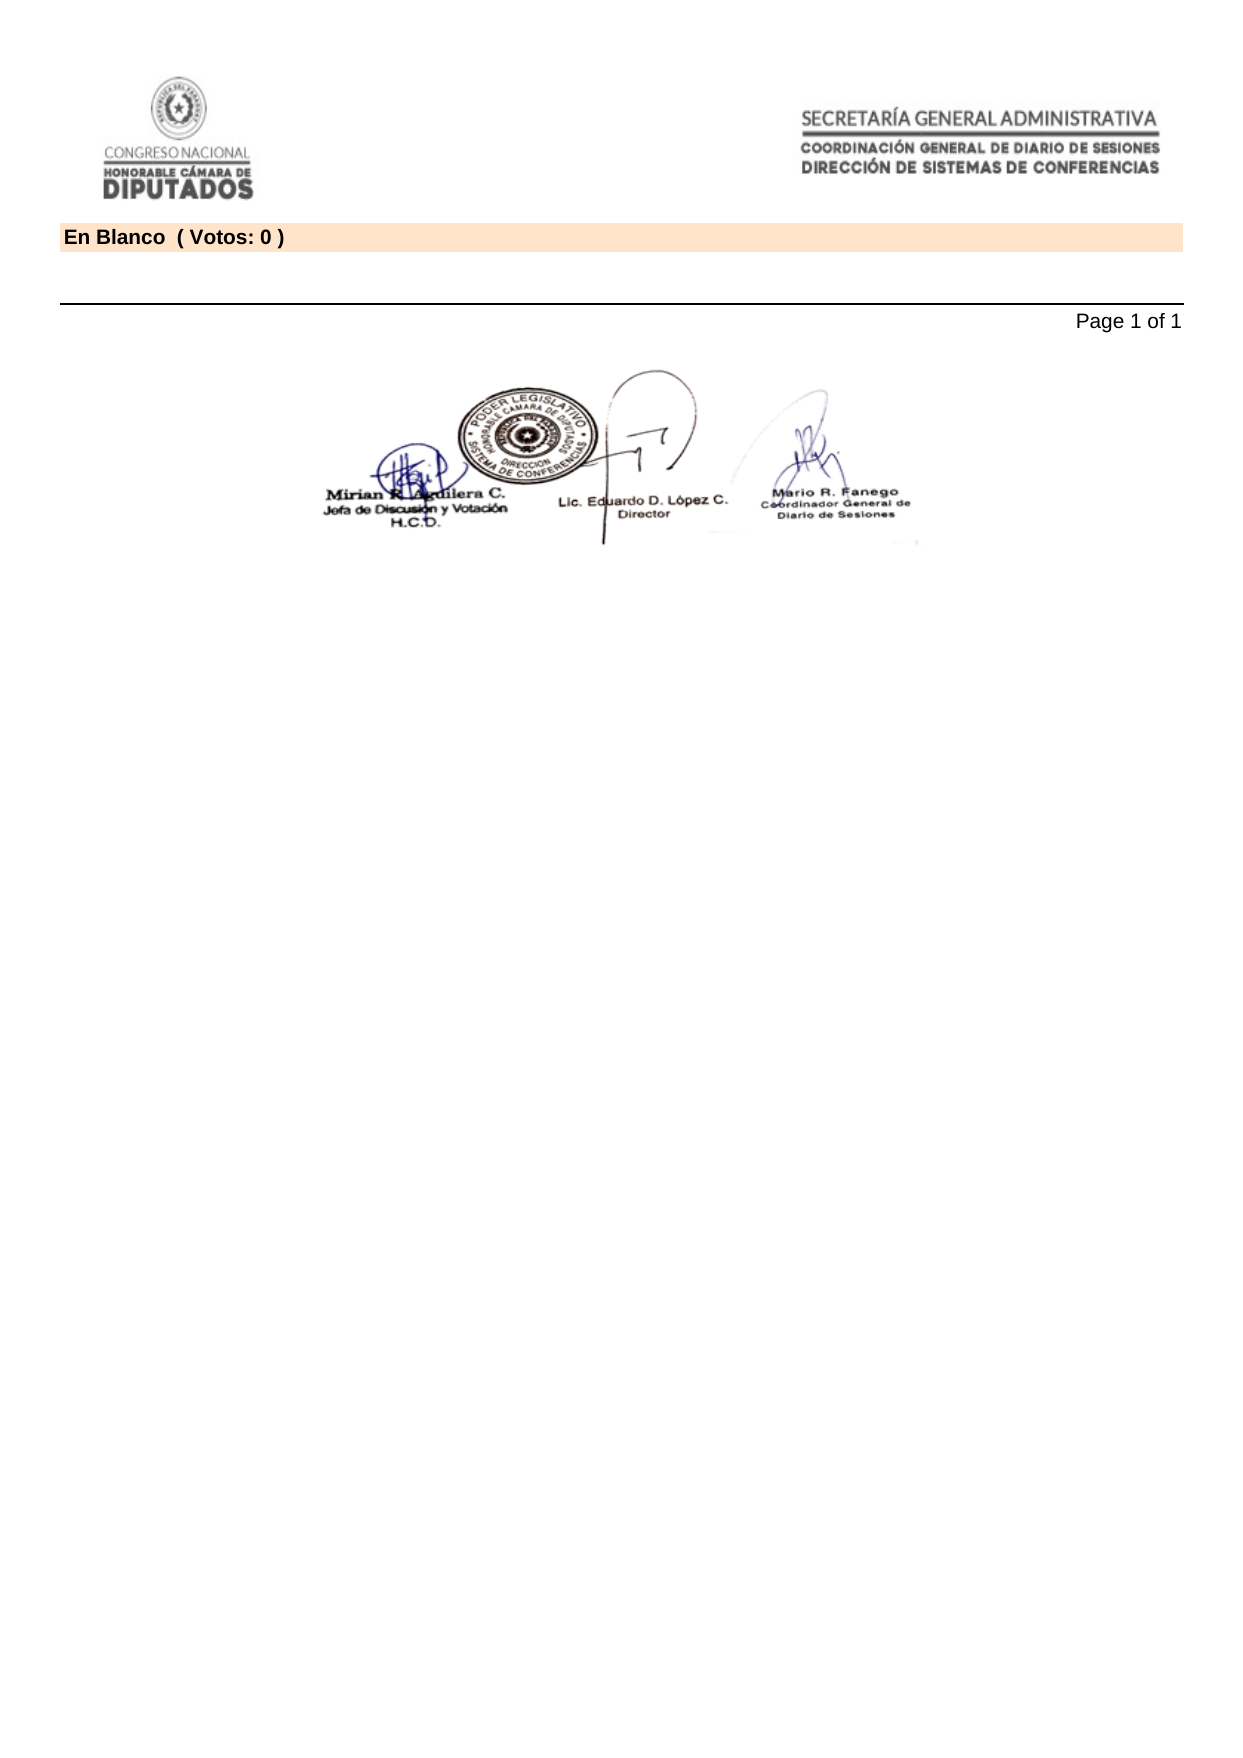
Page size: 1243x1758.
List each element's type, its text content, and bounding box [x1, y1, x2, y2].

table_cell [60, 275, 124, 303]
table_cell [1184, 308, 1189, 342]
table_cell [1168, 275, 1183, 303]
table_cell [815, 275, 831, 303]
table_cell [815, 207, 831, 223]
table_cell [462, 207, 476, 223]
table_cell [1184, 223, 1189, 252]
table_cell [1168, 207, 1183, 223]
table_cell [831, 275, 1168, 303]
table_cell En Blanco ( Votos: 0 ) [60, 223, 1183, 252]
table_cell [60, 252, 1183, 275]
table_cell [476, 275, 815, 303]
table_cell Page 1 of 1 [827, 308, 1183, 342]
table_cell [60, 308, 827, 342]
table_cell [476, 207, 815, 223]
table_cell [125, 275, 462, 303]
table_cell [125, 207, 462, 223]
table_cell [1184, 275, 1189, 303]
table_cell [60, 207, 124, 223]
table_cell Arturo Urbieta [831, 207, 1168, 223]
table_cell [1184, 207, 1189, 223]
table_cell [462, 275, 476, 303]
table_cell [1184, 252, 1189, 275]
